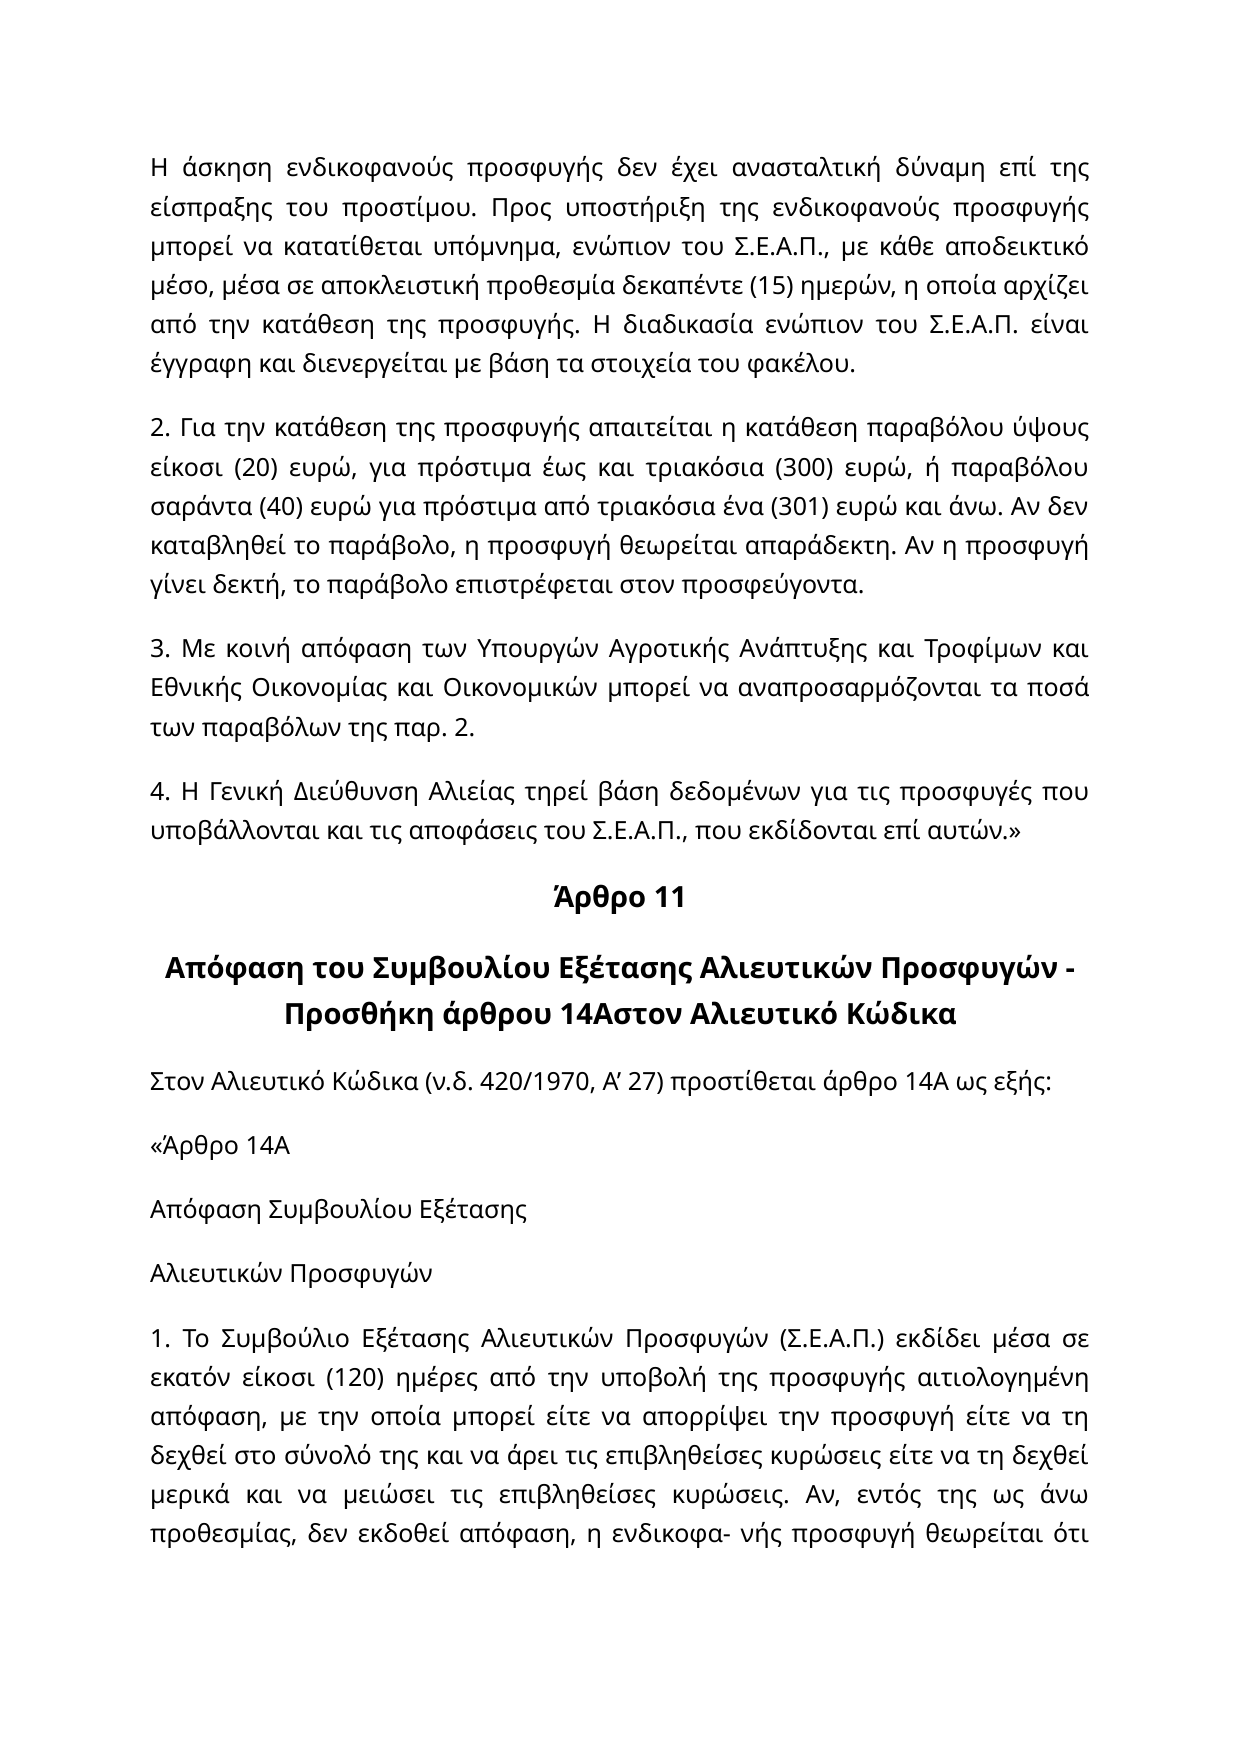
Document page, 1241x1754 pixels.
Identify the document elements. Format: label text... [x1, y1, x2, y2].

subtitle Απόφαση του Συμβουλίου Εξέτασης Αλιευτικών Προσφυγών - Προσθήκη άρθρου 14Αστον Αλιευτικό Κώδικα [150, 947, 1090, 1033]
text Απόφαση Συμβουλίου Εξέτασης [150, 1192, 1090, 1226]
text 1. Το Συμβούλιο Εξέτασης Αλιευτικών Προσφυγών (Σ.Ε.Α.Π.) εκδίδει μέσα σε εκατόν είκοσι (120) ημέρες από την υποβολή της προσφυγής αιτιολογημένη απόφαση, με την οποία μπορεί είτε να απορρίψει την προσφυγή είτε να τη δεχθεί στο σύνολό της και να άρει τις επιβληθείσες κυρώσεις είτε να τη δεχθεί μερικά και να μειώσει τις επιβληθείσες κυρώσεις. Αν, εντός της ως άνω προθεσμίας, δεν εκδοθεί απόφαση, η ενδικοφα- νής προσφυγή θεωρείται ότι [150, 1320, 1090, 1550]
subtitle Άρθρο 11 [150, 877, 1090, 916]
text Στον Αλιευτικό Κώδικα (ν.δ. 420/1970, Α’ 27) προστίθεται άρθρο 14Α ως εξής: [150, 1063, 1090, 1098]
text 2. Για την κατάθεση της προσφυγής απαιτείται η κατάθεση παραβόλου ύψους είκοσι (20) ευρώ, για πρόστιμα έως και τριακόσια (300) ευρώ, ή παραβόλου σαράντα (40) ευρώ για πρόστιμα από τριακόσια ένα (301) ευρώ και άνω. Αν δεν καταβληθεί το παράβολο, η προσφυγή θεωρείται απαράδεκτη. Αν η προσφυγή γίνει δεκτή, το παράβολο επιστρέφεται στον προσφεύγοντα. [150, 410, 1090, 601]
text Αλιευτικών Προσφυγών [150, 1256, 1090, 1290]
text «Άρθρο 14Α [150, 1128, 1090, 1162]
text Η άσκηση ενδικοφανούς προσφυγής δεν έχει ανασταλτική δύναμη επί της είσπραξης του προστίμου. Προς υποστήριξη της ενδικοφανούς προσφυγής μπορεί να κατατίθεται υπόμνημα, ενώπιον του Σ.Ε.Α.Π., με κάθε αποδεικτικό μέσο, μέσα σε αποκλειστική προθεσμία δεκαπέντε (15) ημερών, η οποία αρχίζει από την κατάθεση της προσφυγής. Η διαδικασία ενώπιον του Σ.Ε.Α.Π. είναι έγγραφη και διενεργείται με βάση τα στοιχεία του φακέλου. [150, 150, 1090, 380]
text 3. Με κοινή απόφαση των Υπουργών Αγροτικής Ανάπτυξης και Τροφίμων και Εθνικής Οικονομίας και Οικονομικών μπορεί να αναπροσαρμόζονται τα ποσά των παραβόλων της παρ. 2. [150, 631, 1090, 743]
text 4. Η Γενική Διεύθυνση Αλιείας τηρεί βάση δεδομένων για τις προσφυγές που υποβάλλονται και τις αποφάσεις του Σ.Ε.Α.Π., που εκδίδονται επί αυτών.» [150, 773, 1090, 847]
